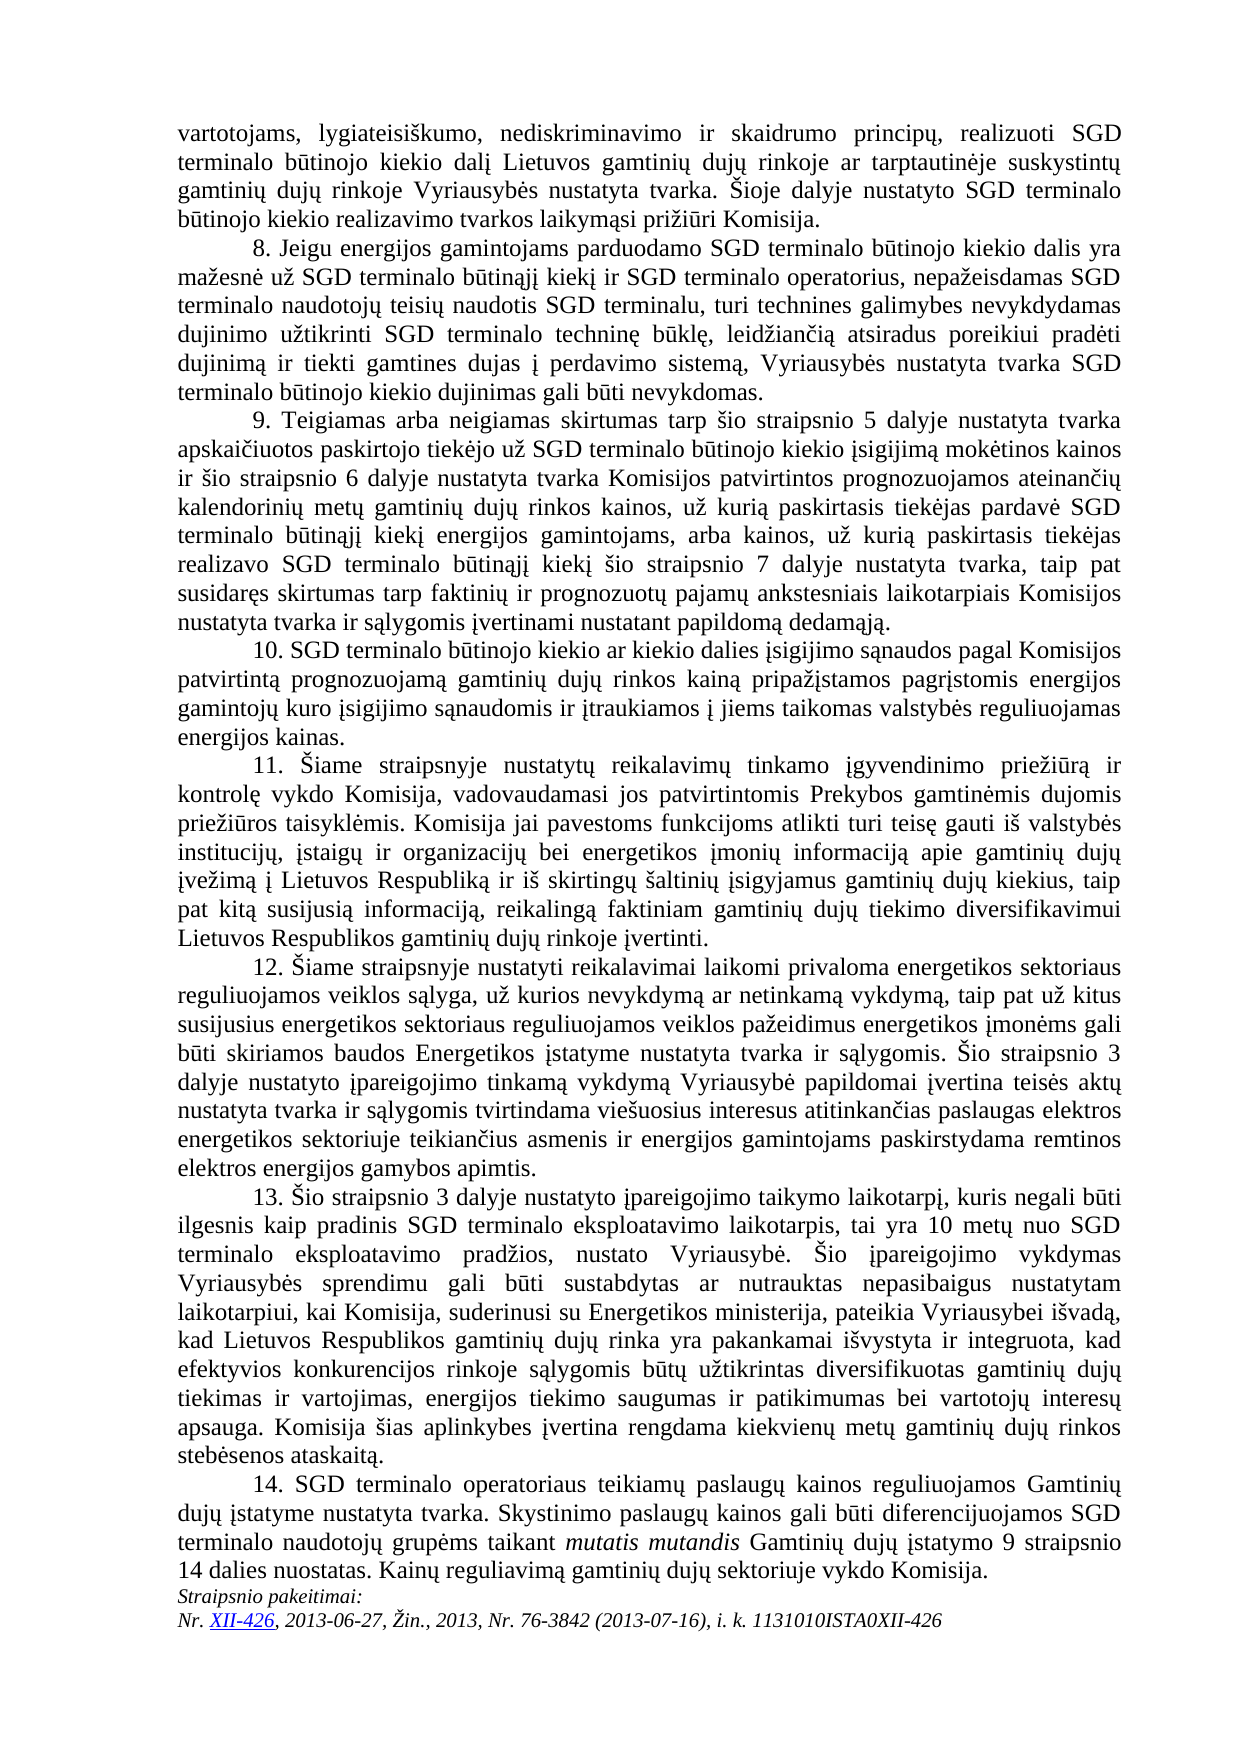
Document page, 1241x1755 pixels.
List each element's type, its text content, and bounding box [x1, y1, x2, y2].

text 13. Šio straipsnio 3 dalyje nustatyto įpareigojimo taikymo laikotarpį, kuris negali būti ilgesnis kaip pradinis SGD terminalo eksploatavimo laikotarpis, tai yra 10 metų nuo SGD terminalo eksploatavimo pradžios, nustato Vyriausybė. Šio įpareigojimo vykdymas Vyriausybės sprendimu gali būti sustabdytas ar nutrauktas nepasibaigus nustatytam laikotarpiui, kai Komisija, suderinusi su Energetikos ministerija, pateikia Vyriausybei išvadą, kad Lietuvos Respublikos gamtinių dujų rinka yra pakankamai išvystyta ir integruota, kad efektyvios konkurencijos rinkoje sąlygomis būtų užtikrintas diversifikuotas gamtinių dujų tiekimas ir vartojimas, energijos tiekimo saugumas ir patikimumas bei vartotojų interesų apsauga. Komisija šias aplinkybes įvertina rengdama kiekvienų metų gamtinių dujų rinkos stebėsenos ataskaitą. [177, 1182, 1122, 1469]
text 14. SGD terminalo operatoriaus teikiamų paslaugų kainos reguliuojamos Gamtinių dujų įstatyme nustatyta tvarka. Skystinimo paslaugų kainos gali būti diferencijuojamos SGD terminalo naudotojų grupėms taikant mutatis mutandis Gamtinių dujų įstatymo 9 straipsnio 14 dalies nuostatas. Kainų reguliavimą gamtinių dujų sektoriuje vykdo Komisija. [177, 1469, 1122, 1584]
text 11. Šiame straipsnyje nustatytų reikalavimų tinkamo įgyvendinimo priežiūrą ir kontrolę vykdo Komisija, vadovaudamasi jos patvirtintomis Prekybos gamtinėmis dujomis priežiūros taisyklėmis. Komisija jai pavestoms funkcijoms atlikti turi teisę gauti iš valstybės institucijų, įstaigų ir organizacijų bei energetikos įmonių informaciją apie gamtinių dujų įvežimą į Lietuvos Respubliką ir iš skirtingų šaltinių įsigyjamus gamtinių dujų kiekius, taip pat kitą susijusią informaciją, reikalingą faktiniam gamtinių dujų tiekimo diversifikavimui Lietuvos Respublikos gamtinių dujų rinkoje įvertinti. [177, 751, 1122, 952]
text 12. Šiame straipsnyje nustatyti reikalavimai laikomi privaloma energetikos sektoriaus reguliuojamos veiklos sąlyga, už kurios nevykdymą ar netinkamą vykdymą, taip pat už kitus susijusius energetikos sektoriaus reguliuojamos veiklos pažeidimus energetikos įmonėms gali būti skiriamos baudos Energetikos įstatyme nustatyta tvarka ir sąlygomis. Šio straipsnio 3 dalyje nustatyto įpareigojimo tinkamą vykdymą Vyriausybė papildomai įvertina teisės aktų nustatyta tvarka ir sąlygomis tvirtindama viešuosius interesus atitinkančias paslaugas elektros energetikos sektoriuje teikiančius asmenis ir energijos gamintojams paskirstydama remtinos elektros energijos gamybos apimtis. [177, 952, 1122, 1182]
text Nr. XII-426, 2013-06-27, Žin., 2013, Nr. 76-3842 (2013-07-16), i. k. 1131010ISTA0XII-426 [177, 1608, 1122, 1632]
text 10. SGD terminalo būtinojo kiekio ar kiekio dalies įsigijimo sąnaudos pagal Komisijos patvirtintą prognozuojamą gamtinių dujų rinkos kainą pripažįstamos pagrįstomis energijos gamintojų kuro įsigijimo sąnaudomis ir įtraukiamos į jiems taikomas valstybės reguliuojamas energijos kainas. [177, 636, 1122, 751]
text vartotojams, lygiateisiškumo, nediskriminavimo ir skaidrumo principų, realizuoti SGD terminalo būtinojo kiekio dalį Lietuvos gamtinių dujų rinkoje ar tarptautinėje suskystintų gamtinių dujų rinkoje Vyriausybės nustatyta tvarka. Šioje dalyje nustatyto SGD terminalo būtinojo kiekio realizavimo tvarkos laikymąsi prižiūri Komisija. [177, 118, 1122, 233]
text Straipsnio pakeitimai: [177, 1584, 1122, 1608]
text 8. Jeigu energijos gamintojams parduodamo SGD terminalo būtinojo kiekio dalis yra mažesnė už SGD terminalo būtinąjį kiekį ir SGD terminalo operatorius, nepažeisdamas SGD terminalo naudotojų teisių naudotis SGD terminalu, turi technines galimybes nevykdydamas dujinimo užtikrinti SGD terminalo techninę būklę, leidžiančią atsiradus poreikiui pradėti dujinimą ir tiekti gamtines dujas į perdavimo sistemą, Vyriausybės nustatyta tvarka SGD terminalo būtinojo kiekio dujinimas gali būti nevykdomas. [177, 233, 1122, 406]
text 9. Teigiamas arba neigiamas skirtumas tarp šio straipsnio 5 dalyje nustatyta tvarka apskaičiuotos paskirtojo tiekėjo už SGD terminalo būtinojo kiekio įsigijimą mokėtinos kainos ir šio straipsnio 6 dalyje nustatyta tvarka Komisijos patvirtintos prognozuojamos ateinančių kalendorinių metų gamtinių dujų rinkos kainos, už kurią paskirtasis tiekėjas pardavė SGD terminalo būtinąjį kiekį energijos gamintojams, arba kainos, už kurią paskirtasis tiekėjas realizavo SGD terminalo būtinąjį kiekį šio straipsnio 7 dalyje nustatyta tvarka, taip pat susidaręs skirtumas tarp faktinių ir prognozuotų pajamų ankstesniais laikotarpiais Komisijos nustatyta tvarka ir sąlygomis įvertinami nustatant papildomą dedamąją. [177, 406, 1122, 636]
